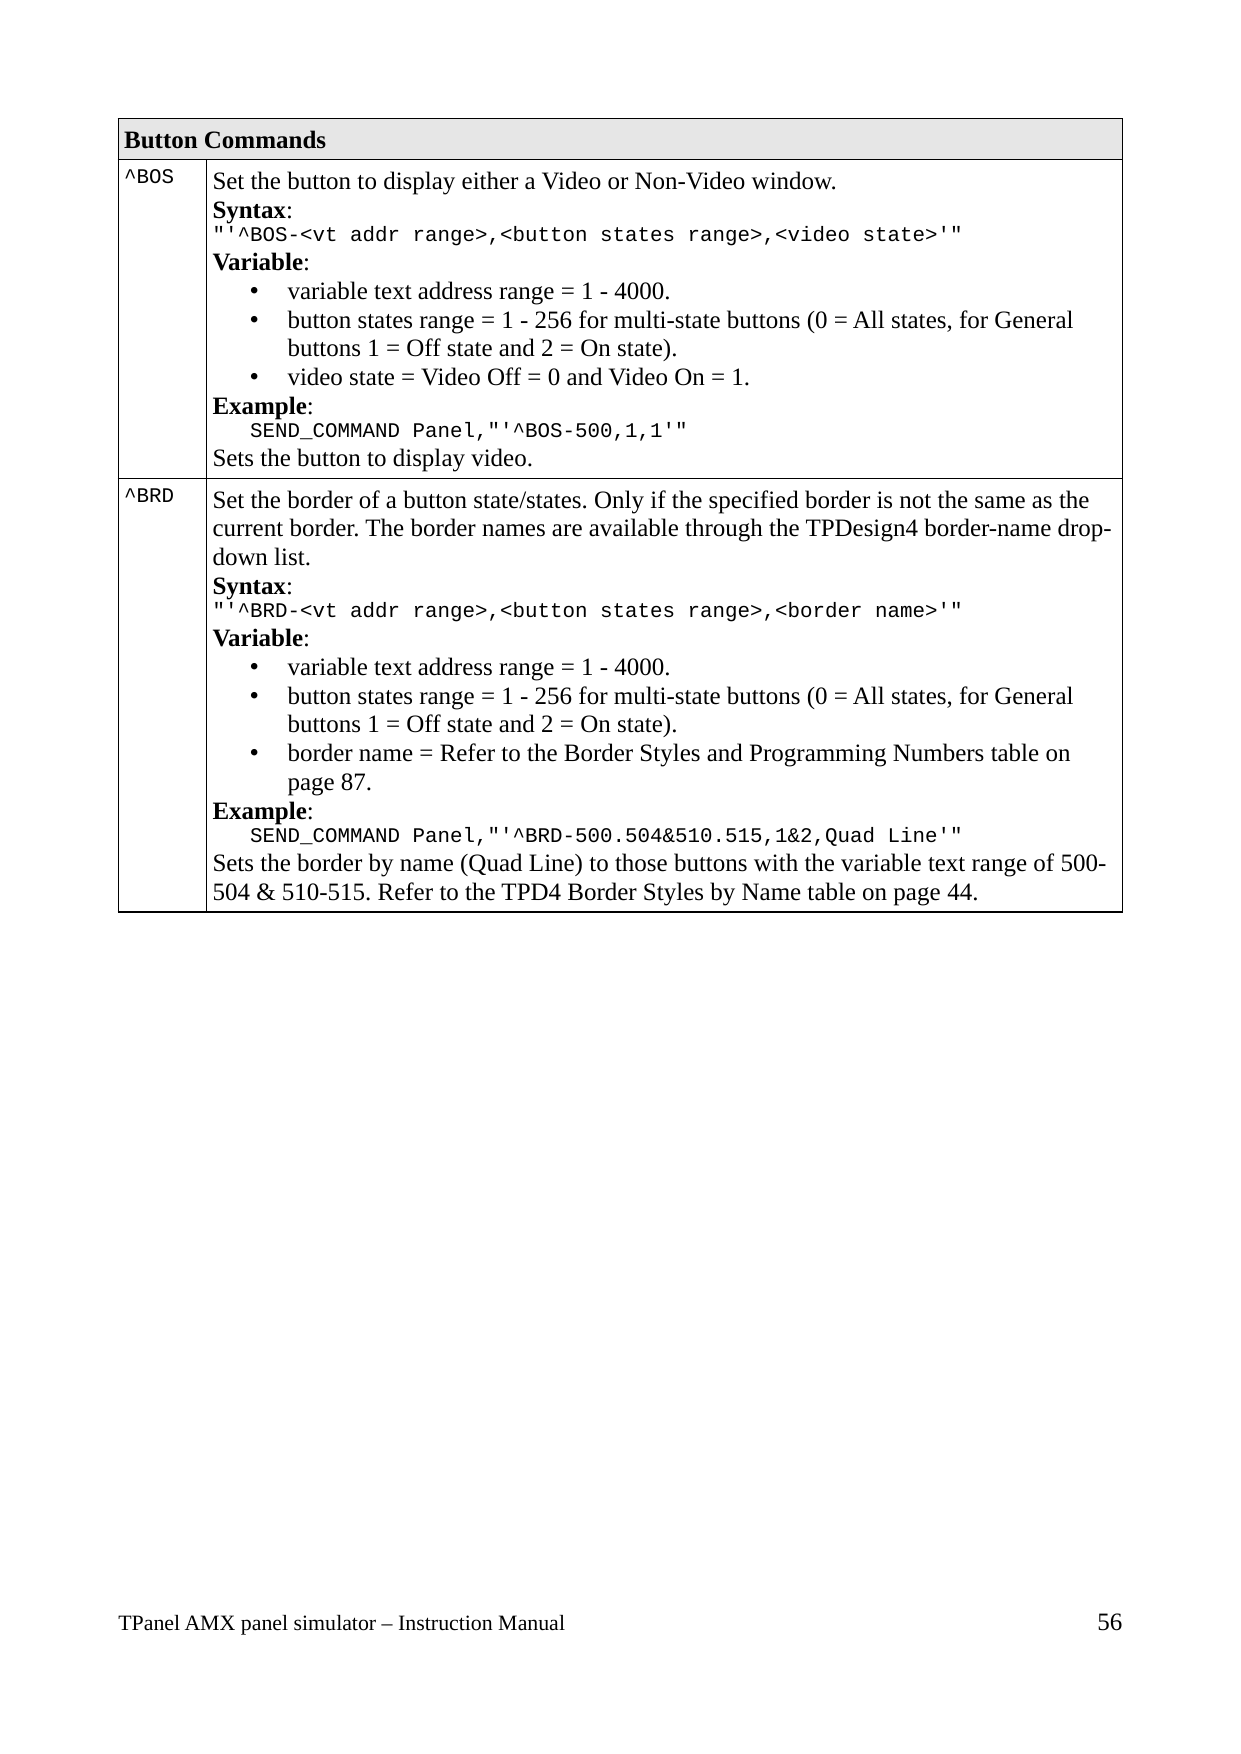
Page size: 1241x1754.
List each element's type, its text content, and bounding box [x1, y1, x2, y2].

table_cell Set the button to display either a Video or Non-Video window. Syntax: "'^BOS-<vt addr range>,<button states range>,<video state>'" Variable: variable text address range = 1 - 4000. button states range = 1 - 256 for multi-state buttons (0 = All states, for General buttons 1 = Off state and 2 = On state). video state = Video Off = 0 and Video On = 1. Example: SEND_COMMAND Panel,"'^BOS-500,1,1'" Sets the button to display video. [207, 160, 1122, 478]
table_cell ^BOS [119, 160, 206, 478]
table_cell ^BRD [119, 479, 206, 911]
table_cell Set the border of a button state/states. Only if the specified border is not the same as the current border. The border names are available through the TPDesign4 border-name drop-down list. Syntax: "'^BRD-<vt addr range>,<button states range>,<border name>'" Variable: variable text address range = 1 - 4000. button states range = 1 - 256 for multi-state buttons (0 = All states, for General buttons 1 = Off state and 2 = On state). border name = Refer to the Border Styles and Programming Numbers table on page 87. Example: SEND_COMMAND Panel,"'^BRD-500.504&510.515,1&2,Quad Line'" Sets the border by name (Quad Line) to those buttons with the variable text range of 500-504 & 510-515. Refer to the TPD4 Border Styles by Name table on page 44. [207, 479, 1122, 911]
table_header Button Commands [119, 119, 1122, 159]
